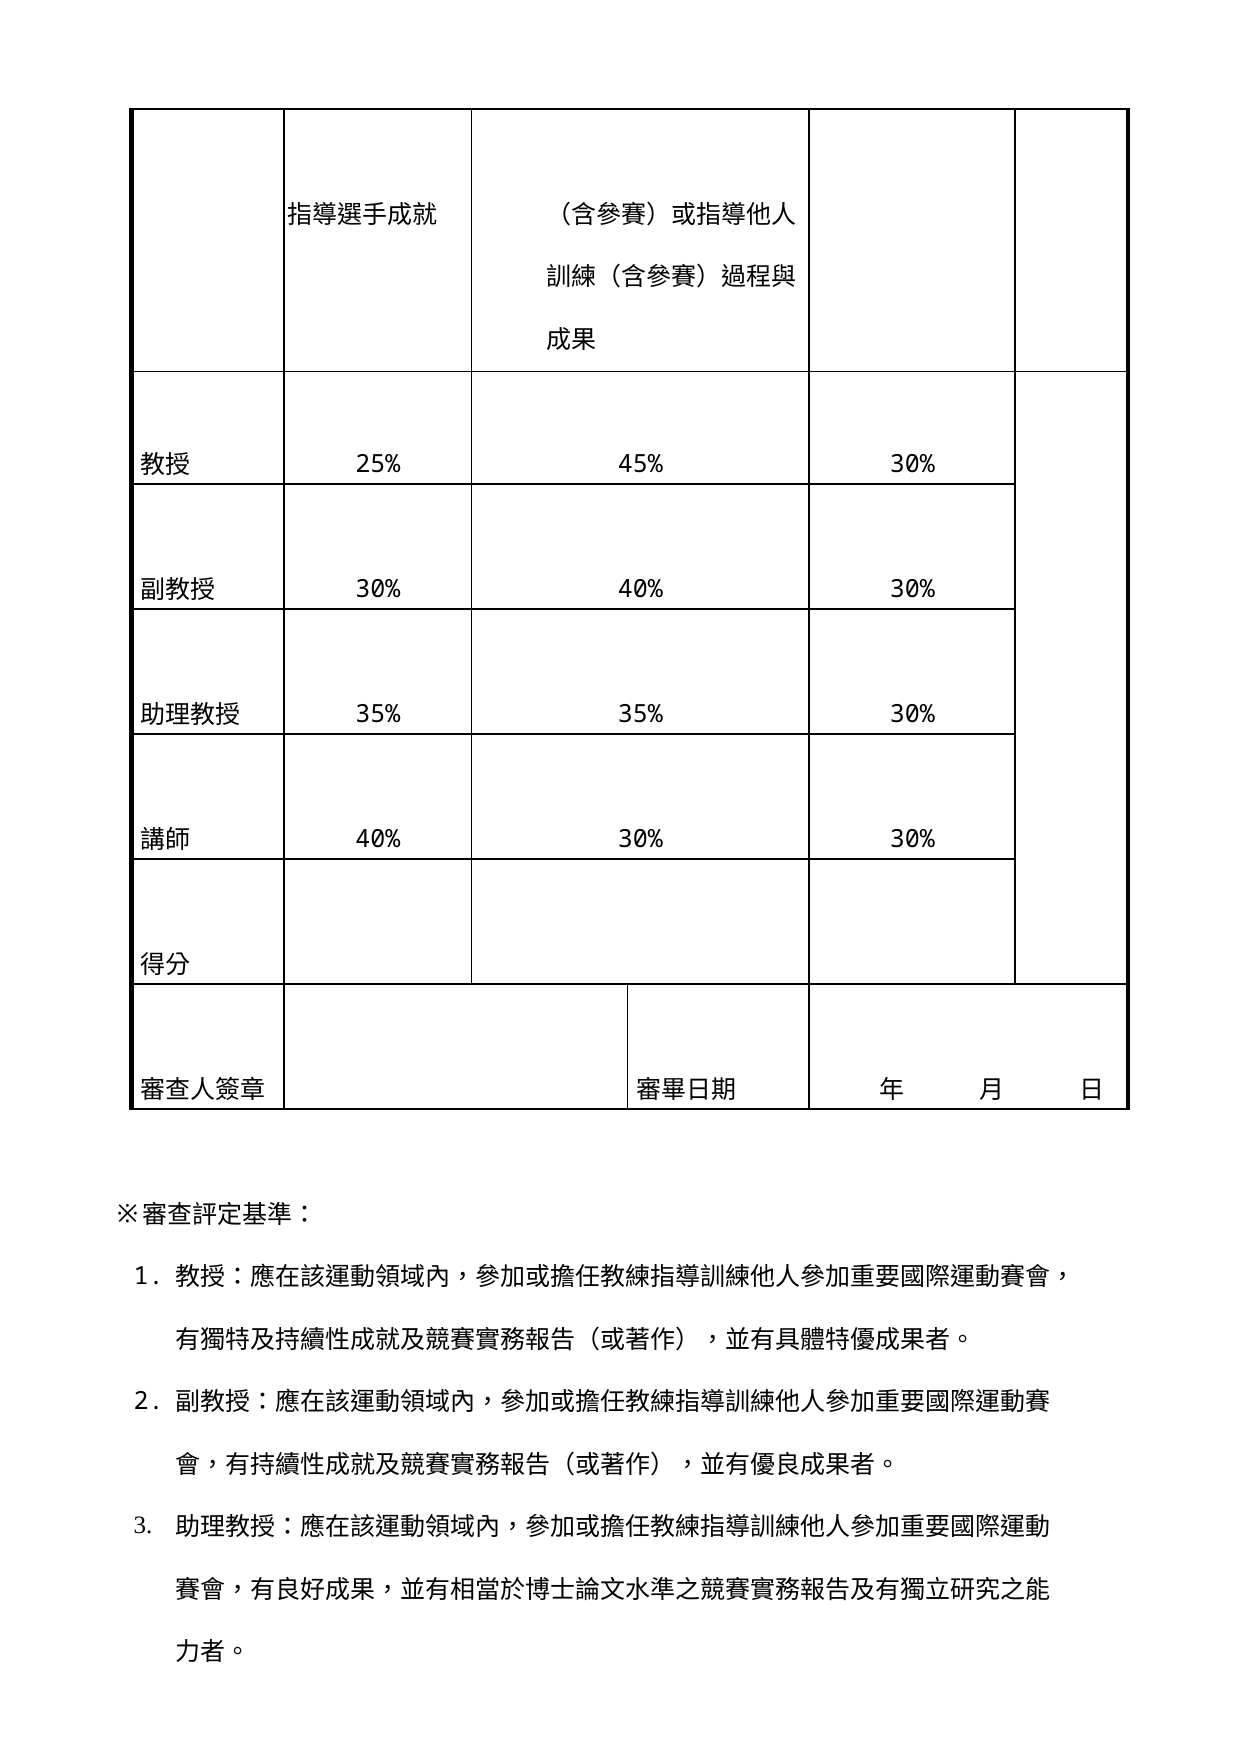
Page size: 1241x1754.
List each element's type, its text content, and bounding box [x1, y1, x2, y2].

table_cell 年 月 日 [810, 985, 1126, 1108]
table_cell 30% [810, 735, 1014, 858]
table_cell 30% [810, 610, 1014, 733]
table_cell 教授 [134, 372, 283, 483]
table_cell [285, 985, 627, 1108]
text ※審查評定基準： [112, 1171, 1053, 1233]
table_cell 審查人簽章 [134, 985, 283, 1108]
list 教授：應在該運動領域內，參加或擔任教練指導訓練他人參加重要國際運動賽會，有獨特及持續性成就及競賽實務報告（或著作），並有具體特優成果者。 [133, 1233, 1053, 1358]
table_cell 40% [285, 735, 471, 858]
table_cell 35% [285, 610, 471, 733]
table_cell [1016, 372, 1126, 983]
table_cell 指導選手成就 [285, 110, 471, 371]
list 助理教授：應在該運動領域內，參加或擔任教練指導訓練他人參加重要國際運動賽會，有良好成果，並有相當於博士論文水準之競賽實務報告及有獨立研究之能力者。 [133, 1483, 1053, 1671]
table_cell 30% [472, 735, 808, 858]
table_cell 25% [285, 372, 471, 483]
table_cell 35% [472, 610, 808, 733]
table_cell （含參賽）或指導他人訓練（含參賽）過程與成果 [472, 110, 808, 371]
table_cell 審畢日期 [628, 985, 808, 1108]
table_cell [810, 110, 1014, 371]
table_cell 30% [810, 485, 1014, 608]
table_cell 助理教授 [134, 610, 283, 733]
table_cell [1016, 110, 1126, 371]
table_cell 40% [472, 485, 808, 608]
table_cell 得分 [134, 860, 283, 983]
table_cell 副教授 [134, 485, 283, 608]
table_cell 30% [810, 372, 1014, 483]
list 副教授：應在該運動領域內，參加或擔任教練指導訓練他人參加重要國際運動賽會，有持續性成就及競賽實務報告（或著作），並有優良成果者。 [133, 1358, 1053, 1483]
table_cell 30% [285, 485, 471, 608]
table_cell [810, 860, 1014, 983]
table_cell 講師 [134, 735, 283, 858]
table_cell [472, 860, 808, 983]
table_cell 45% [472, 372, 808, 483]
table_cell [285, 860, 471, 983]
table_cell [134, 110, 283, 371]
